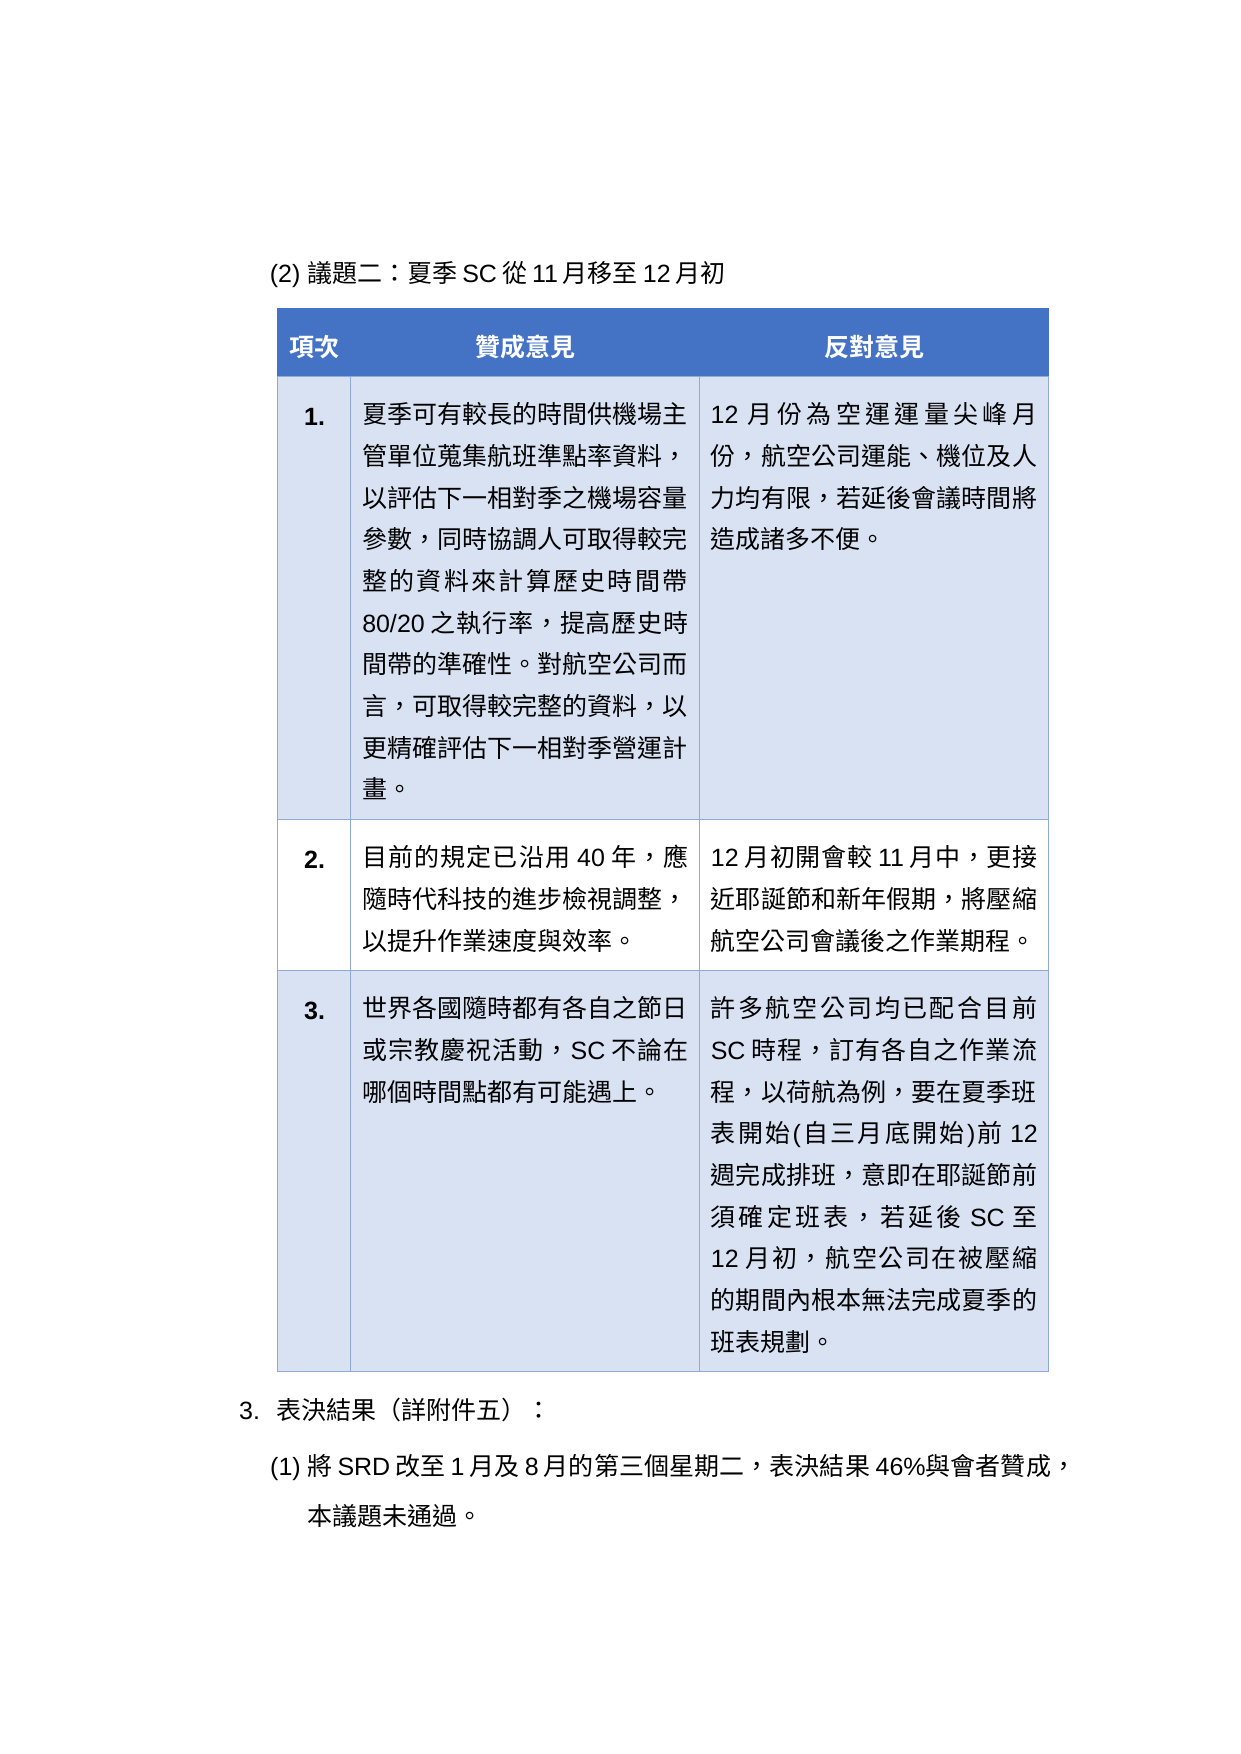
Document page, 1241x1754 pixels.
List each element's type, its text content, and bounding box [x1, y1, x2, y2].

table_cell 目前的規定已沿用40年，應隨時代科技的進步檢視調整，以提升作業速度與效率。 [351, 820, 699, 970]
table_cell 許多航空公司均已配合目前SC時程，訂有各自之作業流程，以荷航為例，要在夏季班表開始(自三月底開始)前12週完成排班，意即在耶誕節前須確定班表，若延後SC至12月初，航空公司在被壓縮的期間內根本無法完成夏季的班表規劃。 [700, 971, 1048, 1371]
table_header 項次 [278, 309, 351, 376]
table_header 反對意見 [699, 309, 1048, 376]
list 表決結果（詳附件五）： [239, 1377, 1051, 1427]
list 議題二：夏季SC從11月移至12月初 [269, 239, 1051, 289]
table_cell 世界各國隨時都有各自之節日或宗教慶祝活動，SC不論在哪個時間點都有可能遇上。 [351, 971, 699, 1371]
table_cell 2. [278, 820, 350, 970]
table_cell 3. [278, 971, 350, 1371]
table_cell 夏季可有較長的時間供機場主管單位蒐集航班準點率資料，以評估下一相對季之機場容量參數，同時協調人可取得較完整的資料來計算歷史時間帶80/20之執行率，提高歷史時間帶的準確性。對航空公司而言，可取得較完整的資料，以更精確評估下一相對季營運計畫。 [351, 377, 699, 819]
table_cell 1. [278, 377, 350, 819]
table_cell 12月份為空運運量尖峰月份，航空公司運能、機位及人力均有限，若延後會議時間將造成諸多不便。 [700, 377, 1048, 819]
table_cell 12月初開會較11月中，更接近耶誕節和新年假期，將壓縮航空公司會議後之作業期程。 [700, 820, 1048, 970]
table_header 贊成意見 [351, 309, 699, 376]
list 將SRD改至1月及8月的第三個星期二，表決結果46%與會者贊成，本議題未通過。 [270, 1432, 1051, 1532]
